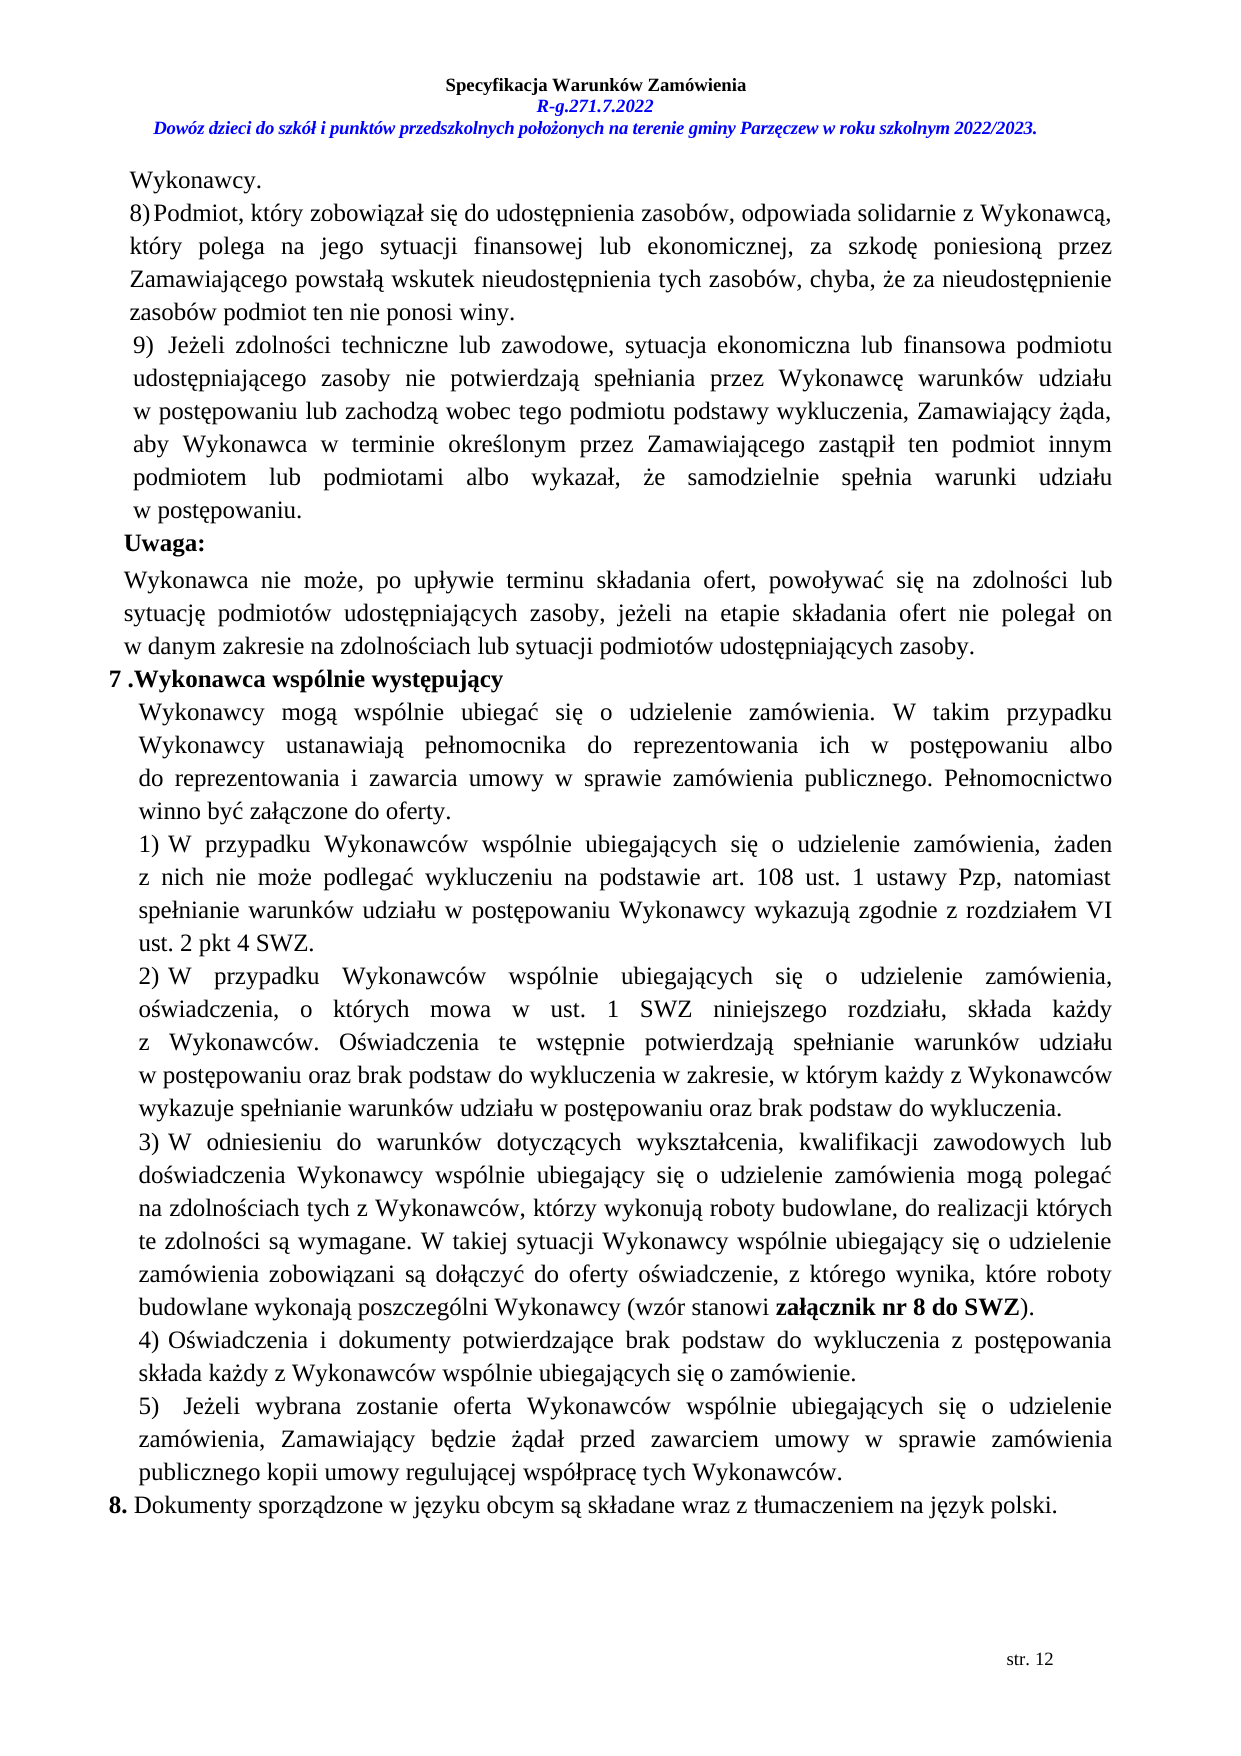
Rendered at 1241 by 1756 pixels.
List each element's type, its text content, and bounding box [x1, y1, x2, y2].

text Wykonawca nie może, po upływie terminu składania ofert, powoływać się na zdolności lub sytuację podmiotów udostępniających zasoby, jeżeli na etapie składania ofert nie polegał on w danym zakresie na zdolnościach lub sytuacji podmiotów udostępniających zasoby. [123, 565, 1113, 660]
list Jeżeli wybrana zostanie oferta Wykonawców wspólnie ubiegających się o udzielenie zamówienia, Zamawiający będzie żądał przed zawarciem umowy w sprawie zamówienia publicznego kopii umowy regulującej współpracę tych Wykonawców. [138, 1391, 1113, 1486]
list Jeżeli zdolności techniczne lub zawodowe, sytuacja ekonomiczna lub finansowa podmiotu udostępniającego zasoby nie potwierdzają spełniania przez Wykonawcę warunków udziału w postępowaniu lub zachodzą wobec tego podmiotu podstawy wykluczenia, Zamawiający żąda, aby Wykonawca w terminie określonym przez Zamawiającego zastąpił ten podmiot innym podmiotem lub podmiotami albo wykazał, że samodzielnie spełnia warunki udziału w postępowaniu. [133, 330, 1113, 524]
list Oświadczenia i dokumenty potwierdzające brak podstaw do wykluczenia z postępowania składa każdy z Wykonawców wspólnie ubiegających się o zamówienie. [138, 1325, 1113, 1387]
list Podmiot, który zobowiązał się do udostępnienia zasobów, odpowiada solidarnie z Wykonawcą, który polega na jego sytuacji finansowej lub ekonomicznej, za szkodę poniesioną przez Zamawiającego powstałą wskutek nieudostępnienia tych zasobów, chyba, że za nieudostępnienie zasobów podmiot ten nie ponosi winy. [129, 198, 1113, 326]
list W przypadku Wykonawców wspólnie ubiegających się o udzielenie zamówienia, oświadczenia, o których mowa w ust. 1 SWZ niniejszego rozdziału, składa każdy z Wykonawców. Oświadczenia te wstępnie potwierdzają spełnianie warunków udziału w postępowaniu oraz brak podstaw do wykluczenia w zakresie, w którym każdy z Wykonawców wykazuje spełnianie warunków udziału w postępowaniu oraz brak podstaw do wykluczenia. [138, 961, 1113, 1122]
list Wykonawcy. [129, 165, 1113, 194]
list W przypadku Wykonawców wspólnie ubiegających się o udzielenie zamówienia, żaden z nich nie może podlegać wykluczeniu na podstawie art. 108 ust. 1 ustawy Pzp, natomiast spełnianie warunków udziału w postępowaniu Wykonawcy wykazują zgodnie z rozdziałem VI ust. 2 pkt 4 SWZ. [138, 829, 1113, 957]
list W odniesieniu do warunków dotyczących wykształcenia, kwalifikacji zawodowych lub doświadczenia Wykonawcy wspólnie ubiegający się o udzielenie zamówienia mogą polegać na zdolnościach tych z Wykonawców, którzy wykonują roboty budowlane, do realizacji których te zdolności są wymagane. W takiej sytuacji Wykonawcy wspólnie ubiegający się o udzielenie zamówienia zobowiązani są dołączyć do oferty oświadczenie, z którego wynika, które roboty budowlane wykonają poszczególni Wykonawcy (wzór stanowi załącznik nr 8 do SWZ). [138, 1127, 1113, 1321]
list Wykonawcy mogą wspólnie ubiegać się o udzielenie zamówienia. W takim przypadku Wykonawcy ustanawiają pełnomocnika do reprezentowania ich w postępowaniu albo do reprezentowania i zawarcia umowy w sprawie zamówienia publicznego. Pełnomocnictwo winno być załączone do oferty. [138, 697, 1113, 825]
text 8. Dokumenty sporządzone w języku obcym są składane wraz z tłumaczeniem na język polski. [64, 1490, 1113, 1519]
subtitle 7 .Wykonawca wspólnie występujący [103, 664, 1113, 693]
subtitle Uwaga: [103, 528, 1113, 557]
